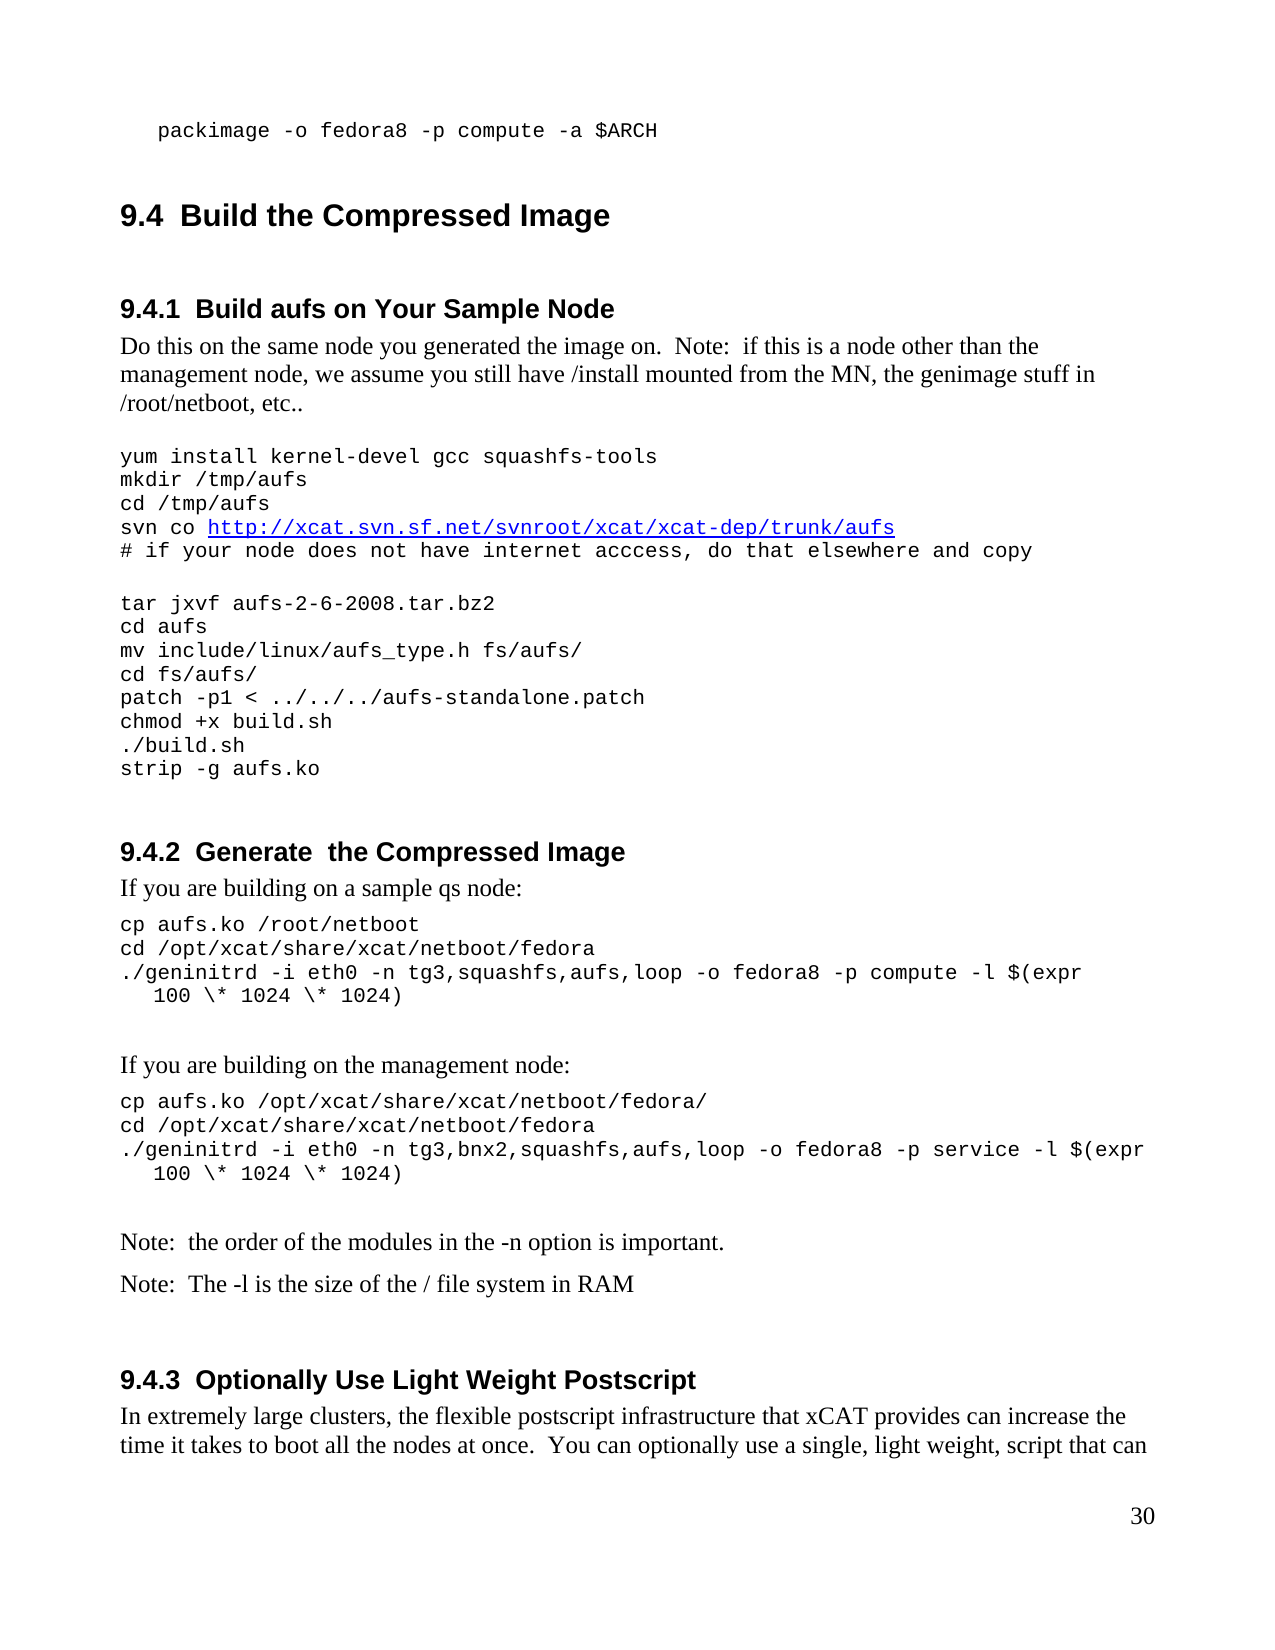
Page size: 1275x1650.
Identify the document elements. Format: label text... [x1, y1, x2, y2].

text # if your node does not have internet acccess, do that elsewhere and copy [120, 540, 1155, 564]
text cp aufs.ko /root/netboot [120, 914, 1155, 938]
text patch -p1 < ../../../aufs-standalone.patch [120, 687, 1155, 711]
text ./build.sh [120, 735, 1155, 758]
text cd /opt/xcat/share/xcat/netboot/fedora [120, 1115, 1155, 1139]
subtitle Build the Compressed Image [120, 197, 1155, 233]
text In extremely large clusters, the flexible postscript infrastructure that xCAT provides can increase the time it takes to boot all the nodes at once. You can optionally use a single, light weight, script that can [120, 1401, 1155, 1459]
text cp aufs.ko /opt/xcat/share/xcat/netboot/fedora/ [120, 1092, 1155, 1115]
text mkdir /tmp/aufs [120, 469, 1155, 493]
text svn co http://xcat.svn.sf.net/svnroot/xcat/xcat-dep/trunk/aufs [120, 517, 1155, 540]
text yum install kernel-devel gcc squashfs-tools [120, 446, 1155, 469]
text cd fs/aufs/ [120, 664, 1155, 687]
text tar jxvf aufs-2-6-2008.tar.bz2 [120, 593, 1155, 616]
text mv include/linux/aufs_type.h fs/aufs/ [120, 640, 1155, 664]
text packimage -o fedora8 -p compute -a $ARCH [157, 120, 1155, 144]
text cd /opt/xcat/share/xcat/netboot/fedora [120, 938, 1155, 962]
text chmod +x build.sh [120, 711, 1155, 735]
subtitle Generate the Compressed Image [120, 836, 1155, 867]
text If you are building on a sample qs node: [120, 873, 1155, 902]
text cd aufs [120, 616, 1155, 640]
text If you are building on the management node: [120, 1050, 1155, 1079]
text Note: the order of the modules in the -n option is important. [120, 1227, 1155, 1256]
subtitle Optionally Use Light Weight Postscript [120, 1364, 1155, 1395]
text Do this on the same node you generated the image on. Note: if this is a node other than the management node, we assume you still have /install mounted from the MN, the genimage stuff in /root/netboot, etc.. [120, 331, 1155, 417]
text ./geninitrd -i eth0 -n tg3,bnx2,squashfs,aufs,loop -o fedora8 -p service -l $(expr 100 \* 1024 \* 1024) [120, 1139, 1155, 1186]
subtitle Build aufs on Your Sample Node [120, 293, 1155, 324]
text Note: The -l is the size of the / file system in RAM [120, 1269, 1155, 1297]
text strip -g aufs.ko [120, 758, 1155, 782]
text ./geninitrd -i eth0 -n tg3,squashfs,aufs,loop -o fedora8 -p compute -l $(expr 100 \* 1024 \* 1024) [120, 962, 1155, 1009]
text cd /tmp/aufs [120, 493, 1155, 517]
